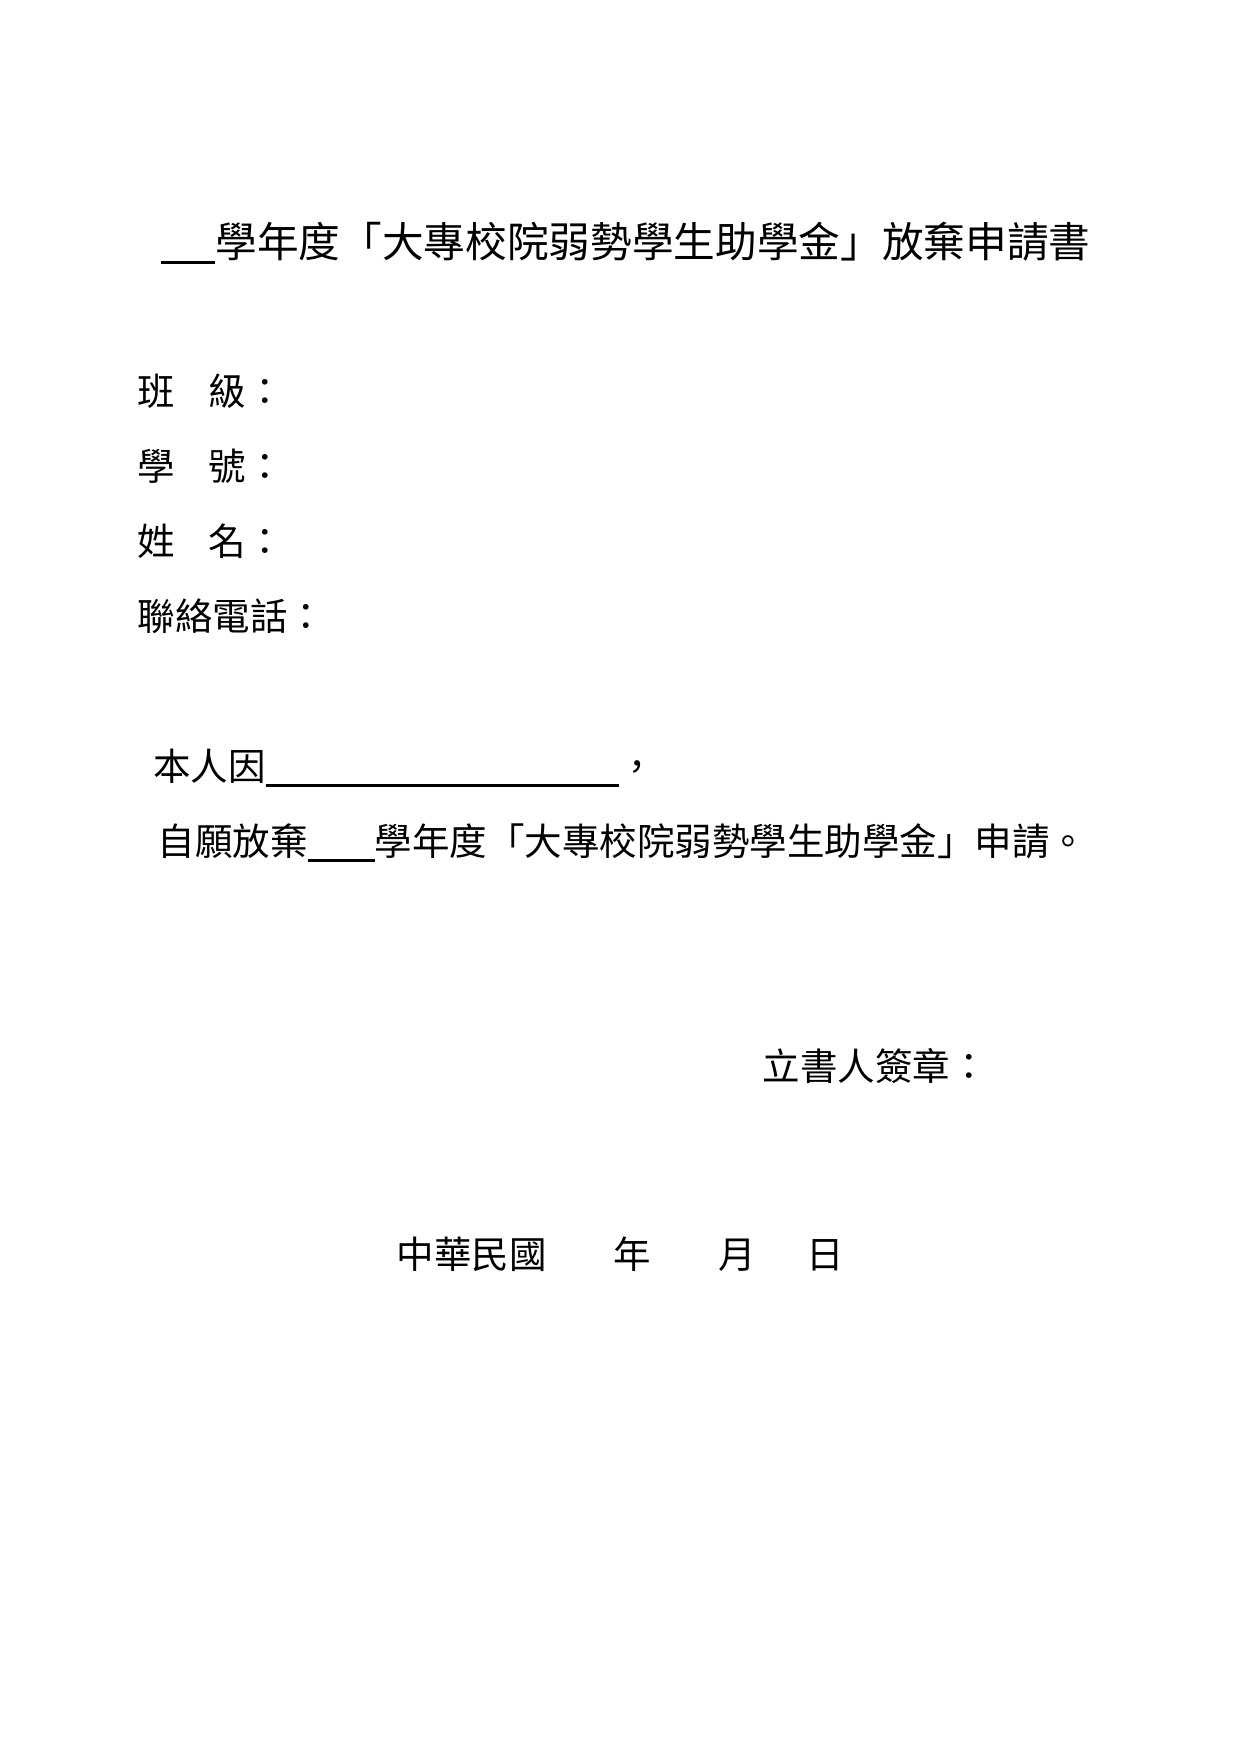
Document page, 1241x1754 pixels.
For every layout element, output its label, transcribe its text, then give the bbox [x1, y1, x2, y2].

text 聯絡電話： [118, 577, 1122, 652]
text 學年度「大專校院弱勢學生助學金」放棄申請書 [118, 202, 1122, 277]
text 立書人簽章： [118, 1027, 1122, 1102]
text 本人因 ， [118, 727, 1122, 802]
text 自願放棄 學年度「大專校院弱勢學生助學金」申請。 [118, 802, 1122, 877]
text 班 級： [118, 352, 1122, 427]
text 學 號： [118, 427, 1122, 502]
text 姓 名： [118, 502, 1122, 577]
text 中華民國 年 月 日 [118, 1214, 1122, 1289]
